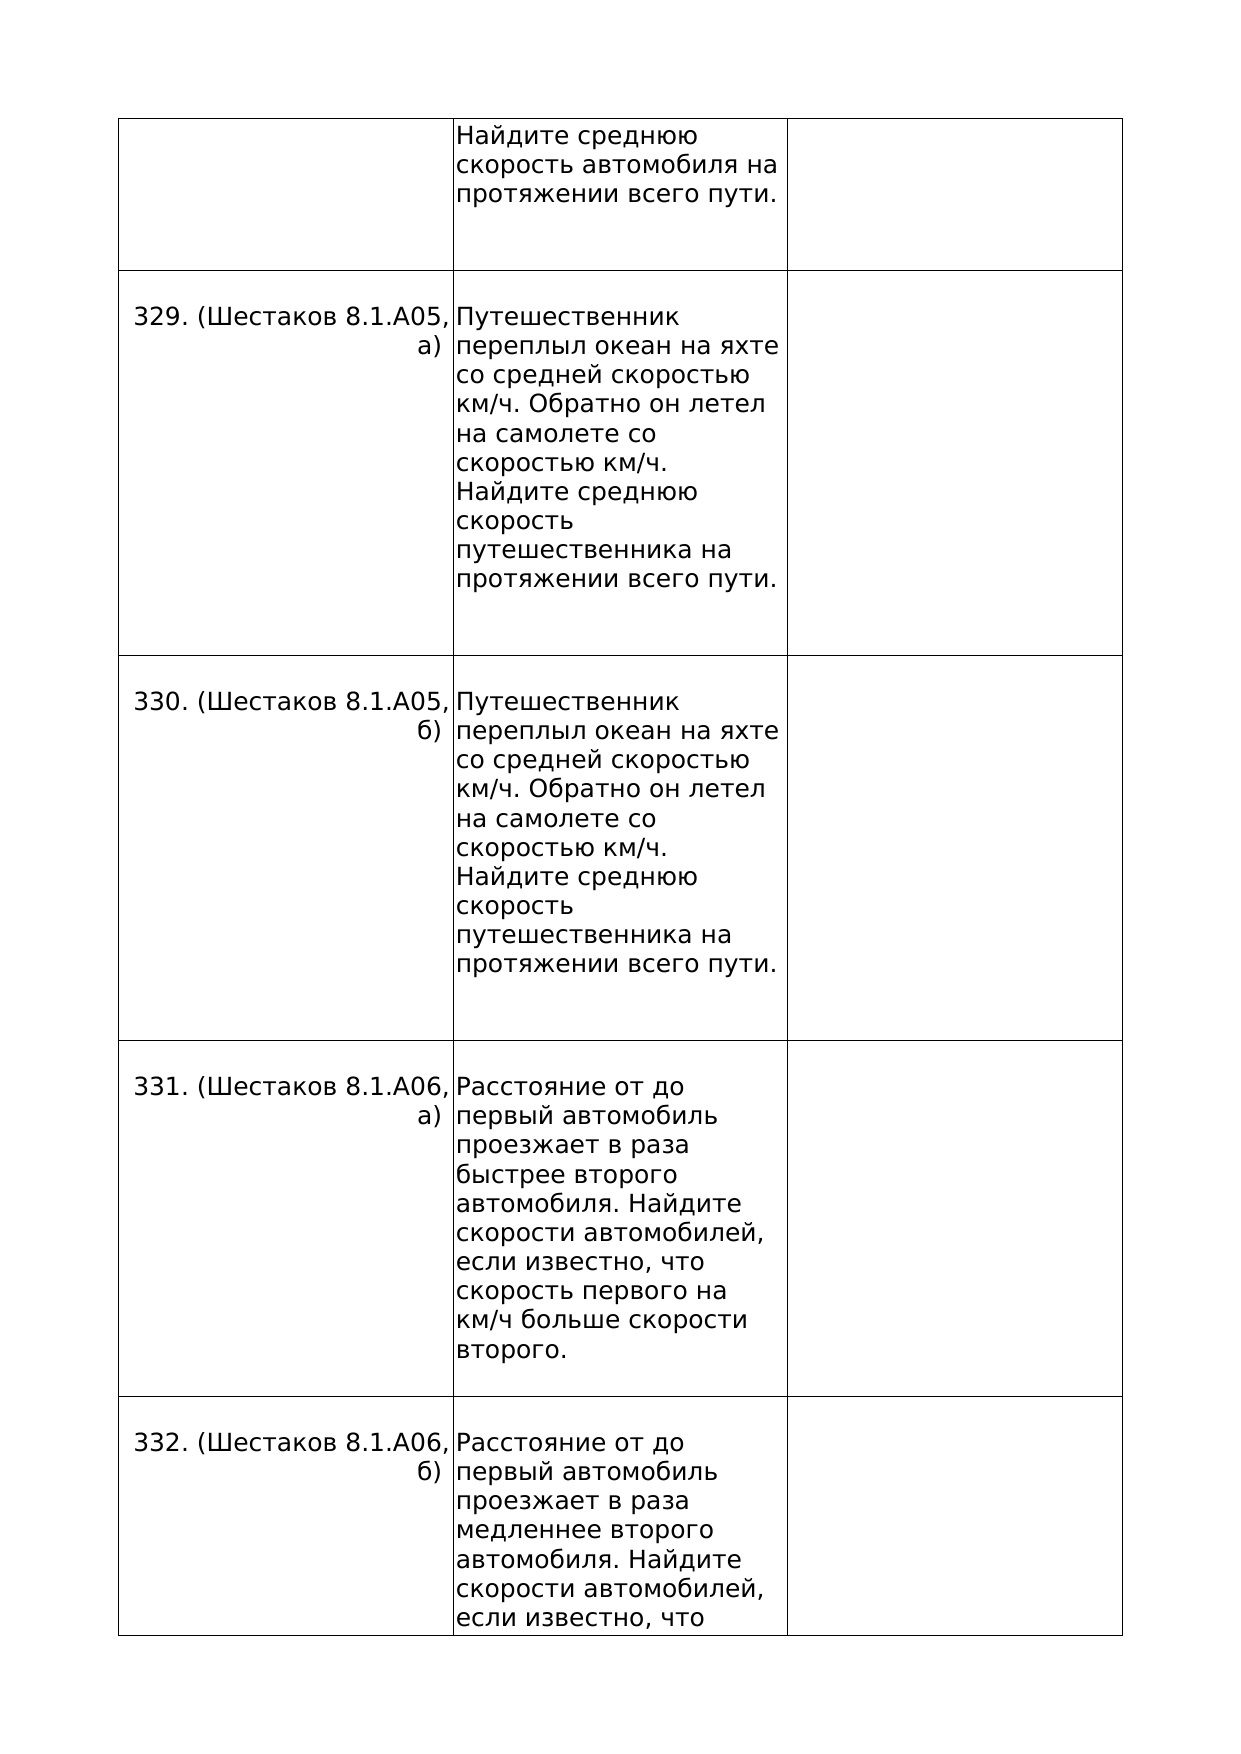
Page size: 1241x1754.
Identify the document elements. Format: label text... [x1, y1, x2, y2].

table_cell [119, 119, 453, 270]
table_cell 331. (Шестаков 8.1.А06, а) [119, 1041, 453, 1396]
table_cell Найдите среднюю скорость автомобиля на протяжении всего пути. [454, 119, 787, 270]
table_cell Расстояние от до первый автомобиль проезжает в раза быстрее второго автомобиля. Найдите скорости автомобилей, если известно, что скорость первого на км/ч больше скорости второго. [454, 1041, 787, 1396]
table_cell 330. (Шестаков 8.1.А05, б) [119, 656, 453, 1040]
table_cell [788, 119, 1122, 270]
table_cell [788, 1397, 1122, 1635]
table_cell [788, 656, 1122, 1040]
table_cell 329. (Шестаков 8.1.А05, а) [119, 271, 453, 655]
table_cell [788, 1041, 1122, 1396]
table_cell Путешественник переплыл океан на яхте со средней скоростью км/ч. Обратно он летел на самолете со скоростью км/ч. Найдите среднюю скорость путешественника на протяжении всего пути. [454, 656, 787, 1040]
table_cell [788, 271, 1122, 655]
table_cell Путешественник переплыл океан на яхте со средней скоростью км/ч. Обратно он летел на самолете со скоростью км/ч. Найдите среднюю скорость путешественника на протяжении всего пути. [454, 271, 787, 655]
table_cell Расстояние от до первый автомобиль проезжает в раза медленнее второго автомобиля. Найдите скорости автомобилей, если известно, что [454, 1397, 787, 1635]
table_cell 332. (Шестаков 8.1.А06, б) [119, 1397, 453, 1635]
